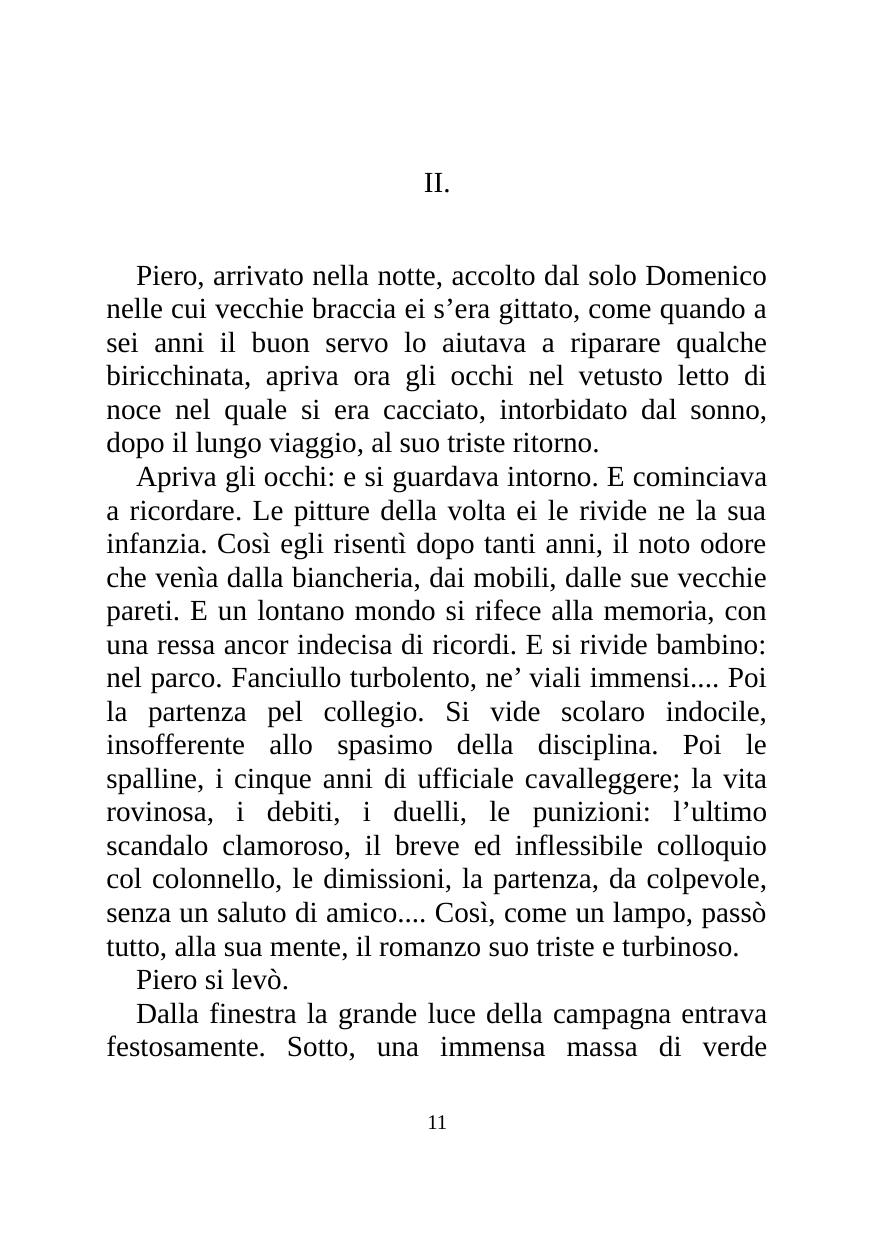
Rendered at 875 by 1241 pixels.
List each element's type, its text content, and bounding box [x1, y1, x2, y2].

text Dalla finestra la grande luce della campagna entrava festosamente. Sotto, una immensa massa di verde [106, 996, 768, 1063]
text Piero, arrivato nella notte, accolto dal solo Domenico nelle cui vecchie braccia ei s’era gittato, come quando a sei anni il buon servo lo aiutava a riparare qualche biricchinata, apriva ora gli occhi nel vetusto letto di noce nel quale si era cacciato, intorbidato dal sonno, dopo il lungo viaggio, al suo triste ritorno. [106, 258, 768, 459]
subtitle II. [106, 165, 768, 199]
text Piero si levò. [106, 962, 768, 996]
text Apriva gli occhi: e si guardava intorno. E cominciava a ricordare. Le pitture della volta ei le rivide ne la sua infanzia. Così egli risentì dopo tanti anni, il noto odore che venìa dalla biancheria, dai mobili, dalle sue vecchie pareti. E un lontano mondo si rifece alla memoria, con una ressa ancor indecisa di ricordi. E si rivide bambino: nel parco. Fanciullo turbolento, ne’ viali immensi.... Poi la partenza pel collegio. Si vide scolaro indocile, insofferente allo spasimo della disciplina. Poi le spalline, i cinque anni di ufficiale cavalleggere; la vita rovinosa, i debiti, i duelli, le punizioni: l’ultimo scandalo clamoroso, il breve ed inflessibile colloquio col colonnello, le dimissioni, la partenza, da colpevole, senza un saluto di amico.... Così, come un lampo, passò tutto, alla sua mente, il romanzo suo triste e turbinoso. [106, 459, 768, 962]
